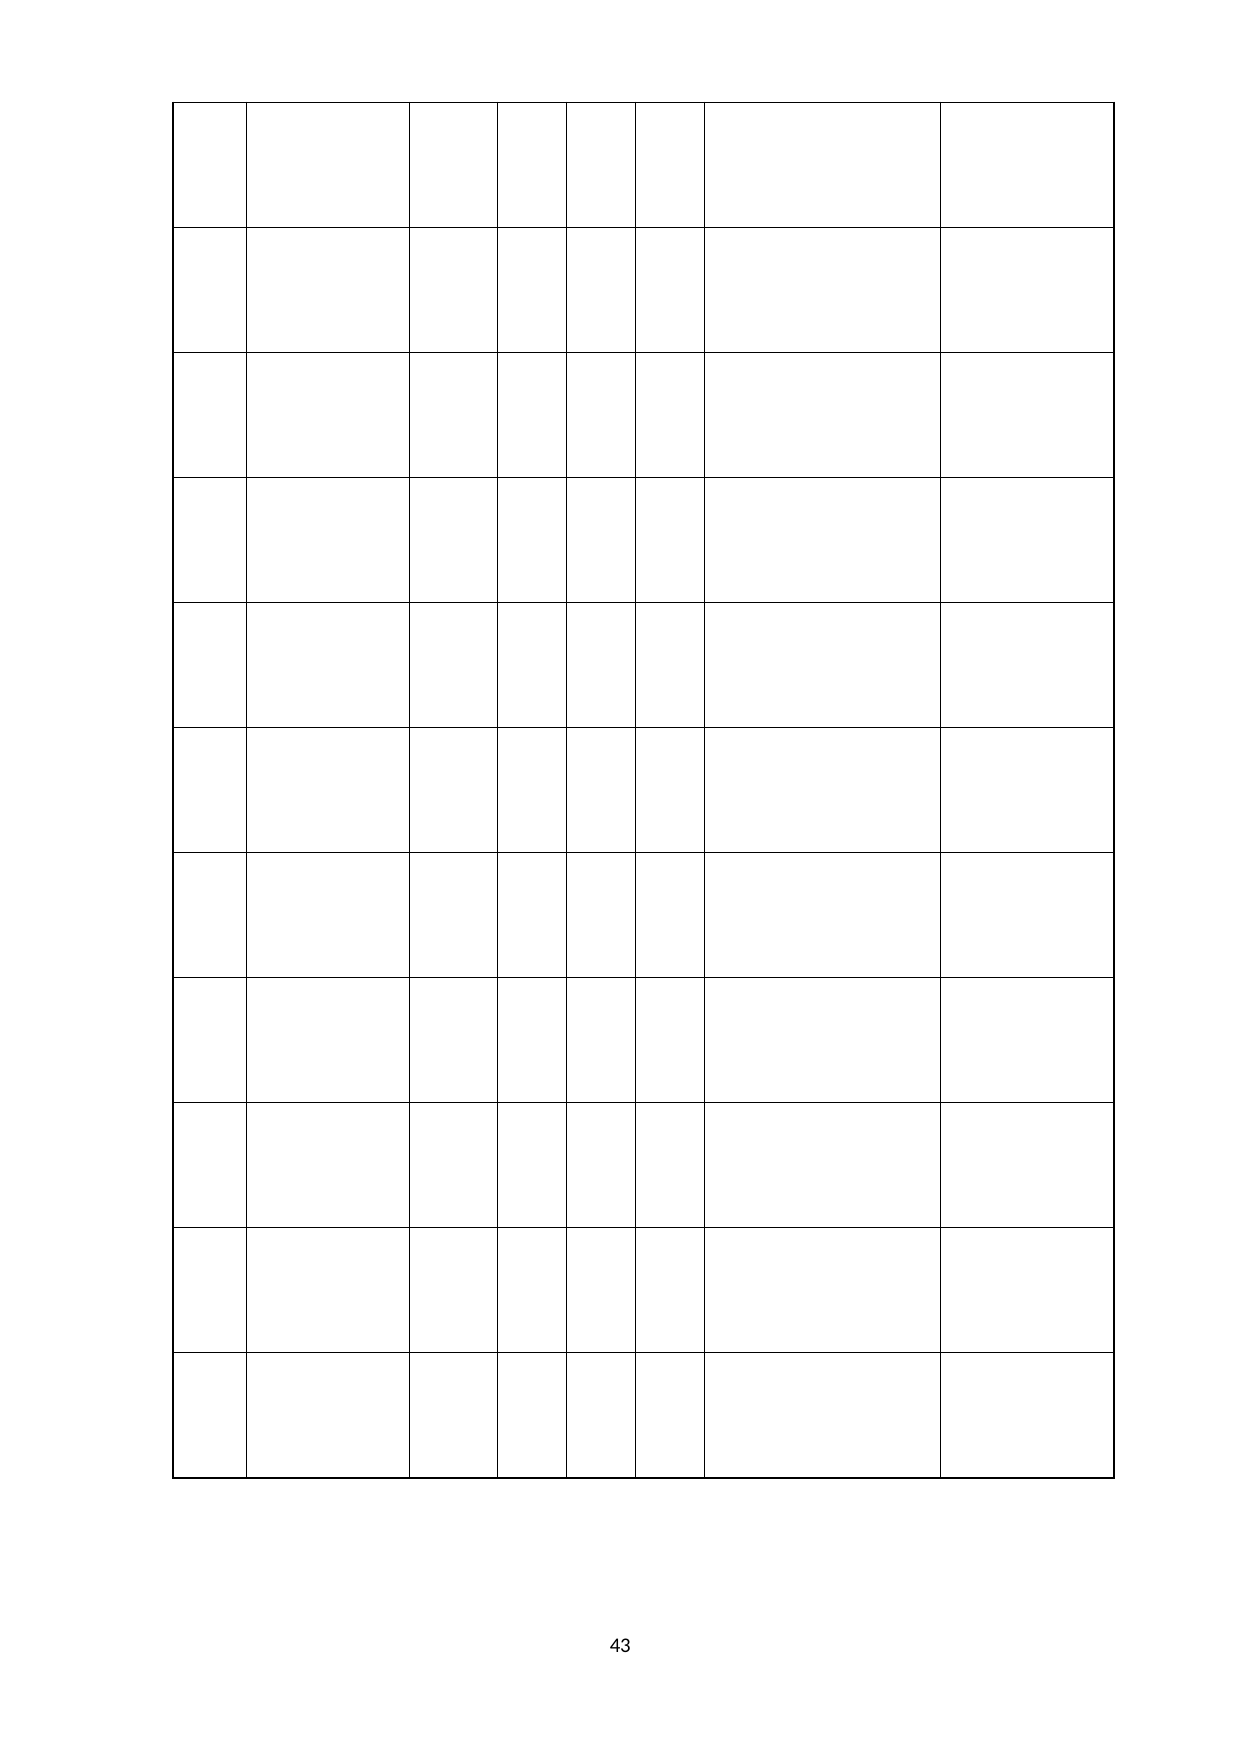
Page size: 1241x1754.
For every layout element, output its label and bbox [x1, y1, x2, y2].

table_cell [567, 103, 635, 227]
table_cell [410, 1353, 497, 1477]
table_cell [705, 1353, 940, 1477]
table_cell [498, 1228, 566, 1352]
table_cell [636, 1353, 704, 1477]
table_cell [498, 1103, 566, 1227]
table_cell [941, 603, 1113, 727]
table_cell [410, 1228, 497, 1352]
table_cell [567, 978, 635, 1102]
table_cell [247, 353, 409, 477]
table_cell [498, 603, 566, 727]
table_cell [247, 103, 409, 227]
table_cell [247, 1103, 409, 1227]
table_cell [567, 853, 635, 977]
table_cell [410, 353, 497, 477]
table_cell [247, 853, 409, 977]
table_cell [705, 478, 940, 602]
table_cell [174, 1353, 246, 1477]
table_cell [941, 1353, 1113, 1477]
table_cell [174, 103, 246, 227]
table_cell [247, 1353, 409, 1477]
table_cell [247, 478, 409, 602]
table_cell [410, 478, 497, 602]
table_cell [941, 728, 1113, 852]
table_cell [174, 1228, 246, 1352]
table_cell [941, 1103, 1113, 1227]
table_cell [498, 103, 566, 227]
table_cell [247, 978, 409, 1102]
table_cell [941, 853, 1113, 977]
table_cell [498, 353, 566, 477]
table_cell [705, 1103, 940, 1227]
table_cell [410, 728, 497, 852]
table_cell [941, 103, 1113, 227]
table_cell [174, 978, 246, 1102]
table_cell [567, 603, 635, 727]
table_cell [636, 1103, 704, 1227]
table_cell [410, 978, 497, 1102]
table_cell [174, 1103, 246, 1227]
table_cell [498, 728, 566, 852]
table_cell [174, 353, 246, 477]
table_cell [567, 353, 635, 477]
table_cell [174, 478, 246, 602]
table_cell [498, 978, 566, 1102]
table_cell [498, 478, 566, 602]
table_cell [636, 228, 704, 352]
table_cell [636, 103, 704, 227]
table_cell [567, 228, 635, 352]
table_cell [174, 603, 246, 727]
table_cell [636, 603, 704, 727]
table_cell [636, 1228, 704, 1352]
table_cell [636, 478, 704, 602]
table_cell [174, 228, 246, 352]
table_cell [941, 353, 1113, 477]
table_cell [941, 478, 1113, 602]
table_cell [247, 728, 409, 852]
table_cell [498, 228, 566, 352]
table_cell [705, 603, 940, 727]
table_cell [636, 978, 704, 1102]
table_cell [174, 853, 246, 977]
table_cell [410, 853, 497, 977]
table_cell [705, 103, 940, 227]
table_cell [567, 1103, 635, 1227]
table_cell [410, 1103, 497, 1227]
table_cell [941, 978, 1113, 1102]
table_cell [247, 228, 409, 352]
table_cell [410, 103, 497, 227]
table_cell [705, 728, 940, 852]
table_cell [705, 853, 940, 977]
table_cell [247, 603, 409, 727]
table_cell [705, 1228, 940, 1352]
table_cell [705, 978, 940, 1102]
table_cell [567, 1228, 635, 1352]
table_cell [636, 353, 704, 477]
table_cell [941, 228, 1113, 352]
table_cell [498, 853, 566, 977]
table_cell [567, 728, 635, 852]
table_cell [636, 853, 704, 977]
table_cell [705, 228, 940, 352]
table_cell [705, 353, 940, 477]
table_cell [247, 1228, 409, 1352]
table_cell [636, 728, 704, 852]
table_cell [941, 1228, 1113, 1352]
table_cell [567, 1353, 635, 1477]
table_cell [567, 478, 635, 602]
table_cell [498, 1353, 566, 1477]
table_cell [410, 603, 497, 727]
table_cell [410, 228, 497, 352]
table_cell [174, 728, 246, 852]
